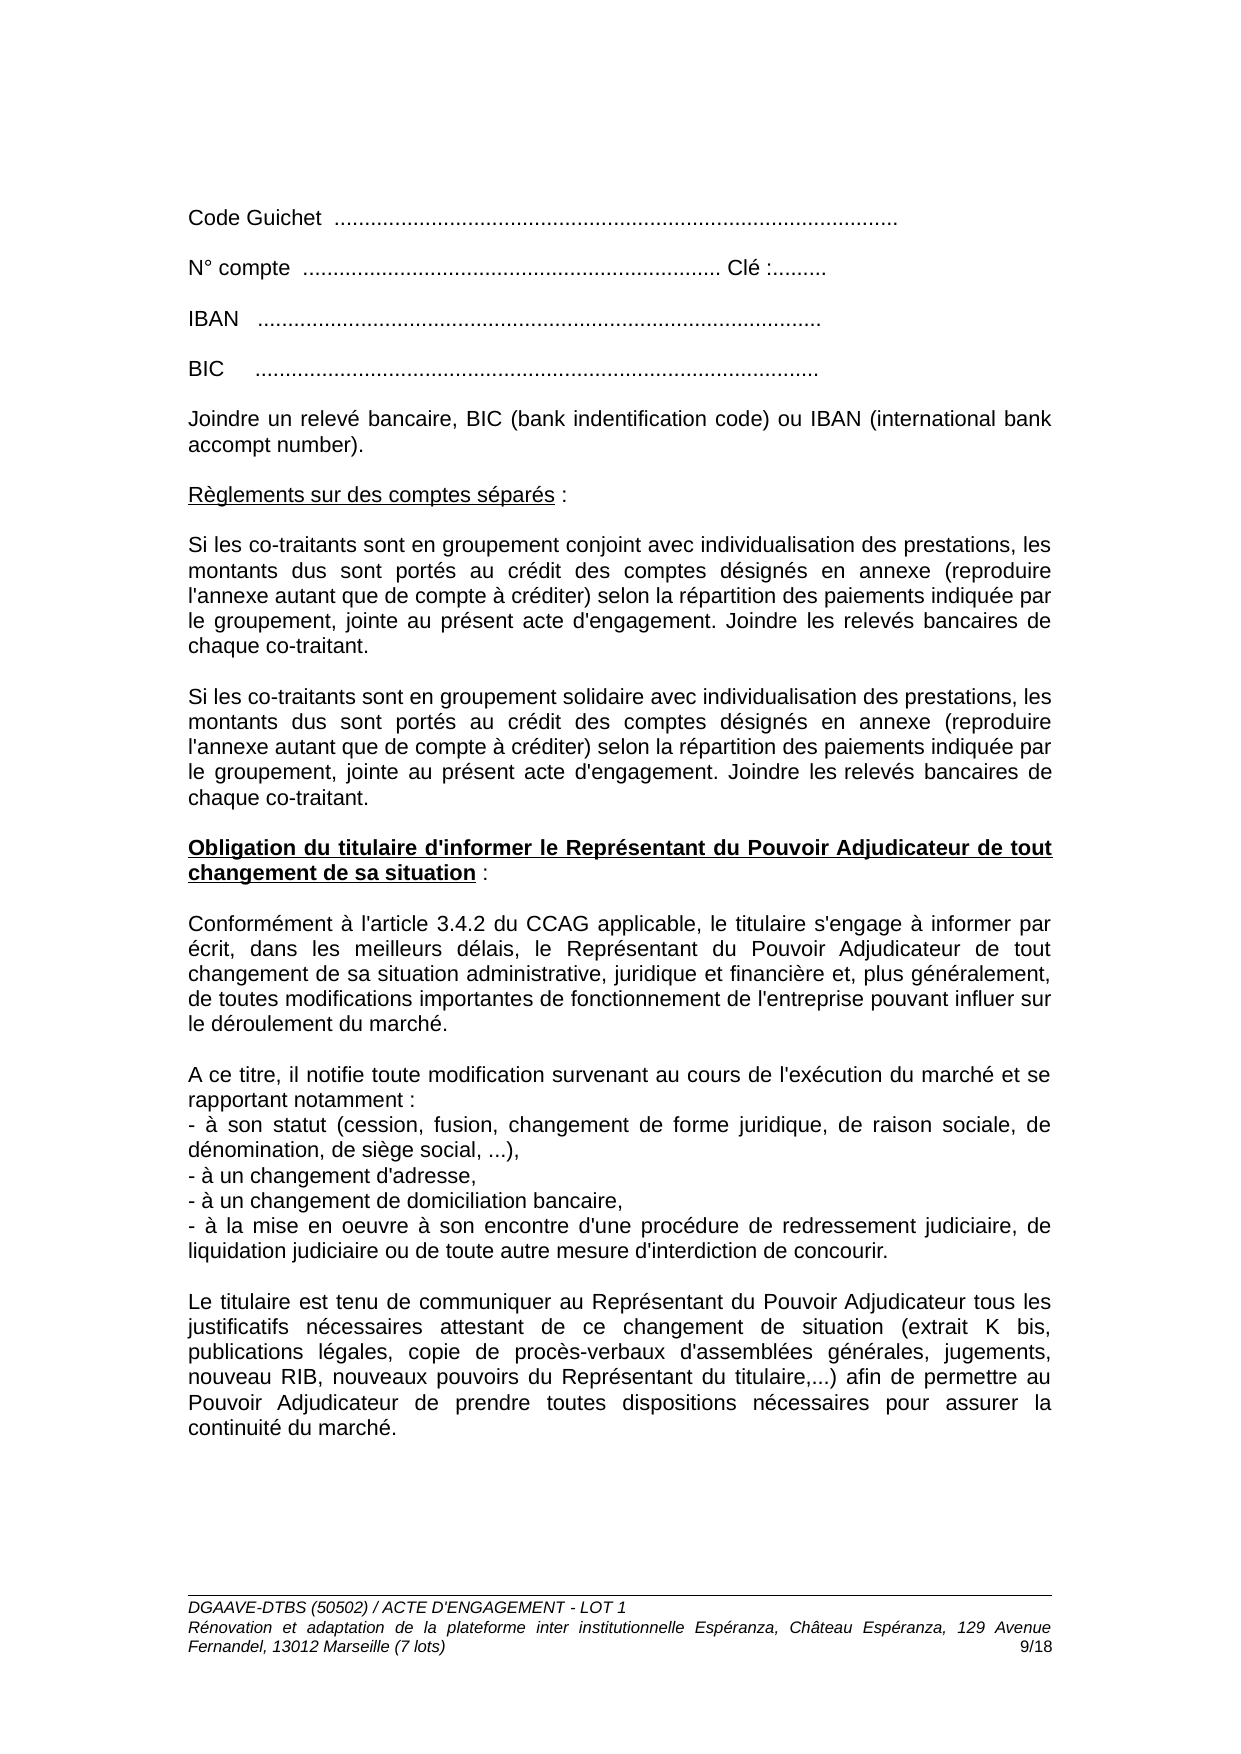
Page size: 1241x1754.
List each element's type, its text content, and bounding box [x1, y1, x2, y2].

text - à un changement d'adresse, [188, 1162, 1052, 1188]
text Règlements sur des comptes séparés : [188, 482, 1052, 507]
text Joindre un relevé bancaire, BIC (bank indentification code) ou IBAN (international bank accompt number). [188, 406, 1052, 457]
text changement de sa situation : [188, 858, 1052, 885]
text N° compte ..................................................................... Clé :......... [188, 255, 1052, 280]
text Si les co-traitants sont en groupement conjoint avec individualisation des prestations, les montants dus sont portés au crédit des comptes désignés en annexe (reproduire l'annexe autant que de compte à créditer) selon la répartition des paiements indiquée par le groupement, jointe au présent acte d'engagement. Joindre les relevés bancaires de chaque co-traitant. [188, 532, 1052, 658]
text Si les co-traitants sont en groupement solidaire avec individualisation des prestations, les montants dus sont portés au crédit des comptes désignés en annexe (reproduire l'annexe autant que de compte à créditer) selon la répartition des paiements indiquée par le groupement, jointe au présent acte d'engagement. Joindre les relevés bancaires de chaque co-traitant. [188, 683, 1052, 809]
text Le titulaire est tenu de communiquer au Représentant du Pouvoir Adjudicateur tous les justificatifs nécessaires attestant de ce changement de situation (extrait K bis, publications légales, copie de procès-verbaux d'assemblées générales, jugements, nouveau RIB, nouveaux pouvoirs du Représentant du titulaire,...) afin de permettre au Pouvoir Adjudicateur de prendre toutes dispositions nécessaires pour assurer la continuité du marché. [188, 1288, 1052, 1440]
text Code Guichet ............................................................................................. [188, 204, 1052, 230]
text - à la mise en oeuvre à son encontre d'une procédure de redressement judiciaire, de liquidation judiciaire ou de toute autre mesure d'interdiction de concourir. [188, 1213, 1052, 1263]
text IBAN ............................................................................................. [188, 305, 1052, 331]
text BIC ............................................................................................. [188, 356, 1052, 381]
text A ce titre, il notifie toute modification survenant au cours de l'exécution du marché et se rapportant notamment : [188, 1062, 1052, 1112]
text - à un changement de domiciliation bancaire, [188, 1188, 1052, 1213]
text - à son statut (cession, fusion, changement de forme juridique, de raison sociale, de dénomination, de siège social, ...), [188, 1112, 1052, 1162]
text Obligation du titulaire d'informer le Représentant du Pouvoir Adjudicateur de tout [188, 835, 1052, 857]
text Conformément à l'article 3.4.2 du CCAG applicable, le titulaire s'engage à informer par écrit, dans les meilleurs délais, le Représentant du Pouvoir Adjudicateur de tout changement de sa situation administrative, juridique et financière et, plus généralement, de toutes modifications importantes de fonctionnement de l'entreprise pouvant influer sur le déroulement du marché. [188, 910, 1052, 1036]
